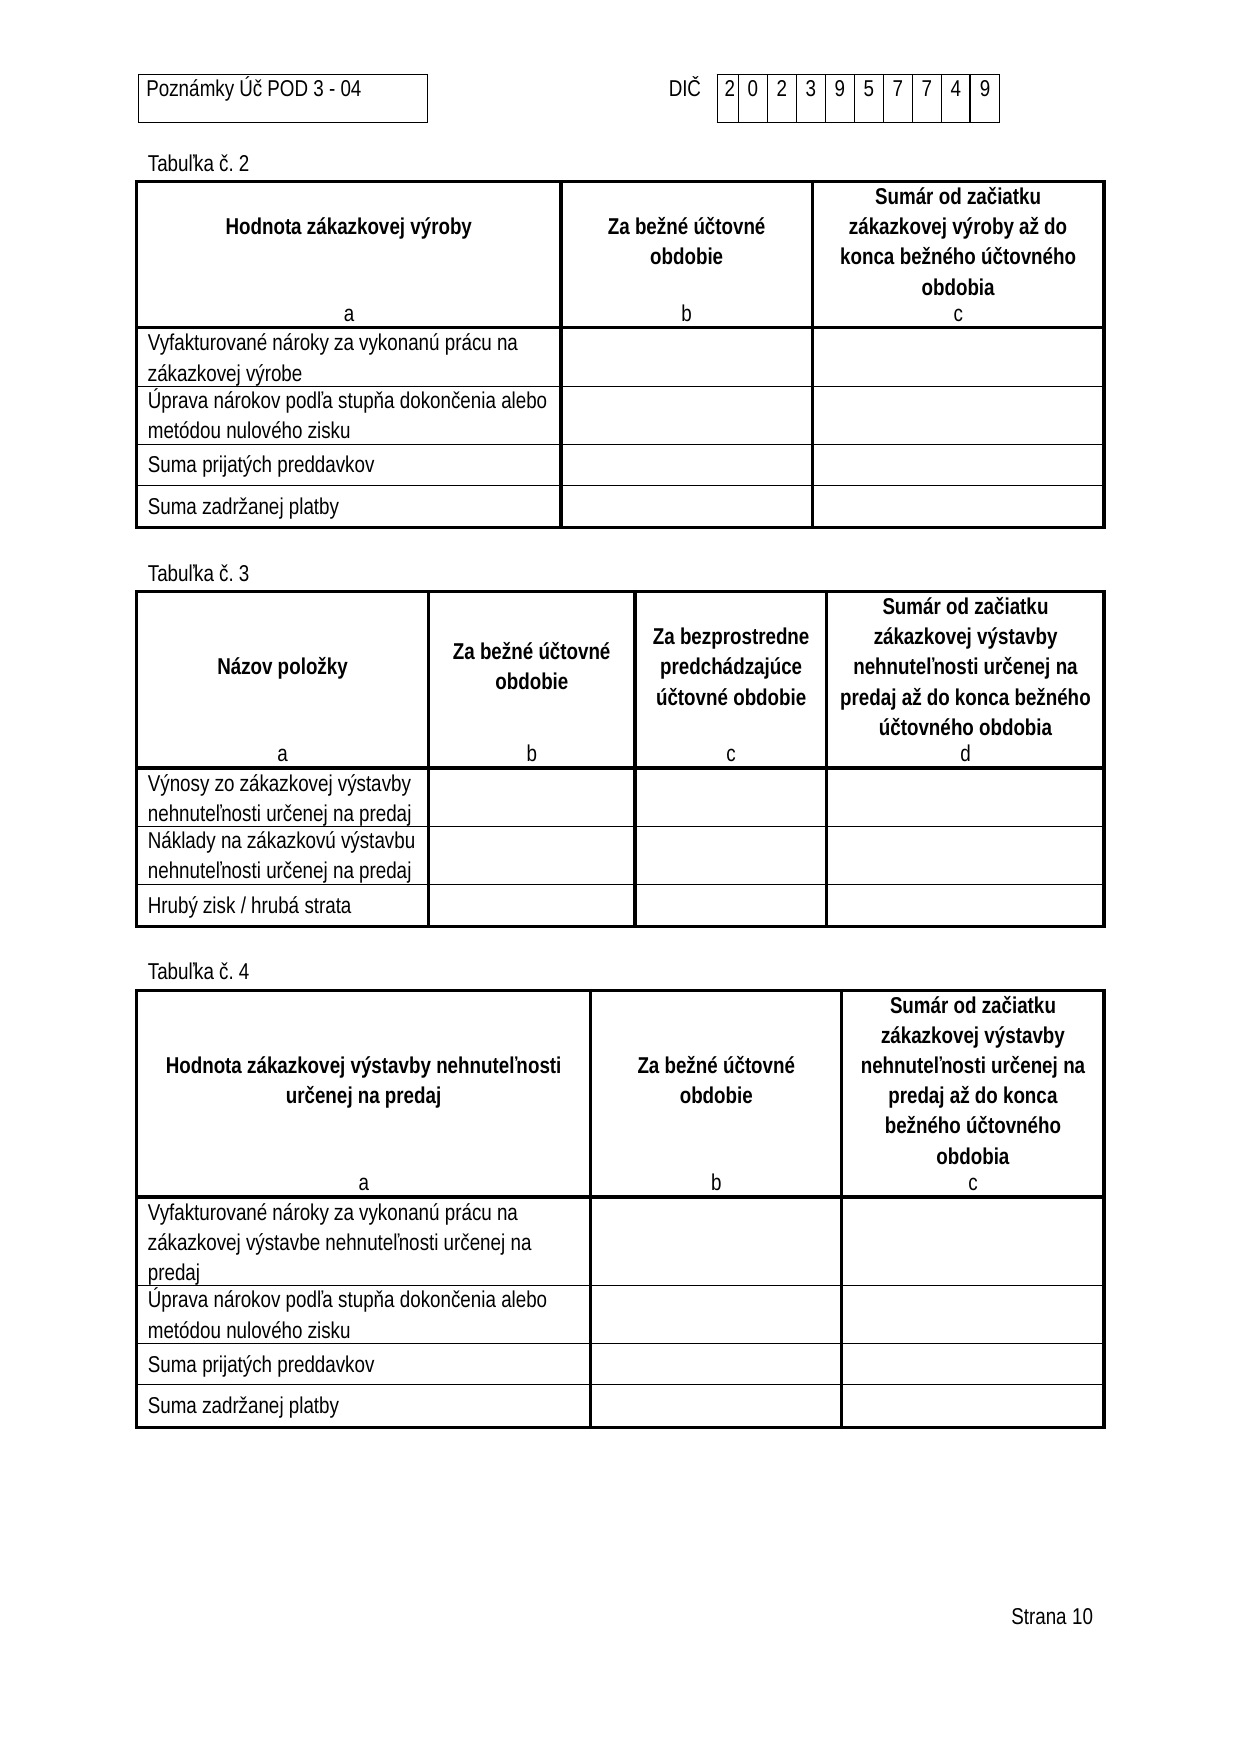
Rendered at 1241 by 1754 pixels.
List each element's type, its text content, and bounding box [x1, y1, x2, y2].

table_cell [430, 885, 633, 925]
table_cell Náklady na zákazkovú výstavbu nehnuteľnosti určenej na predaj [138, 827, 427, 884]
table_cell Suma zadržanej platby [138, 486, 559, 526]
table_cell [814, 387, 1102, 443]
table_header Sumár od začiatku zákazkovej výroby až do konca bežného účtovného obdobia [814, 183, 1102, 300]
table_cell [430, 770, 633, 826]
table_cell [592, 1385, 840, 1426]
text Tabuľka č. 2 [148, 149, 1093, 176]
table_cell [637, 827, 825, 884]
table_cell [828, 770, 1102, 826]
table_cell [828, 827, 1102, 884]
table_cell [843, 1199, 1102, 1285]
table_cell [563, 486, 811, 526]
table_header Sumár od začiatku zákazkovej výstavby nehnuteľnosti určenej na predaj až do konca bežného účtovného obdobia [828, 593, 1102, 740]
table_cell [592, 1344, 840, 1384]
table_cell c [843, 1169, 1102, 1195]
table_cell [814, 329, 1102, 386]
table_cell [592, 1286, 840, 1343]
table_cell [430, 827, 633, 884]
table_cell [592, 1199, 840, 1285]
table_header Za bežné účtovné obdobie [592, 992, 840, 1169]
table_cell [563, 445, 811, 485]
table_cell [843, 1286, 1102, 1343]
table_cell a [138, 300, 559, 326]
table_cell c [637, 740, 825, 766]
table_header Za bežné účtovné obdobie [430, 593, 633, 740]
table_header Za bezprostredne predchádzajúce účtovné obdobie [637, 593, 825, 740]
table_cell c [814, 300, 1102, 326]
table_cell [814, 445, 1102, 485]
table_header Sumár od začiatku zákazkovej výstavby nehnuteľnosti určenej na predaj až do konca bežného účtovného obdobia [843, 992, 1102, 1169]
table_cell b [430, 740, 633, 766]
table_header Za bežné účtovné obdobie [563, 183, 811, 300]
text Tabuľka č. 3 [148, 559, 1093, 586]
table_cell [828, 885, 1102, 925]
table_cell [843, 1385, 1102, 1426]
table_cell [637, 885, 825, 925]
table_header Názov položky [138, 593, 427, 740]
table_header Hodnota zákazkovej výroby [138, 183, 559, 300]
table_cell Suma zadržanej platby [138, 1385, 589, 1426]
table_cell [563, 329, 811, 386]
table_cell Vyfakturované nároky za vykonanú prácu na zákazkovej výrobe [138, 329, 559, 386]
table_cell d [828, 740, 1102, 766]
table_header Hodnota zákazkovej výstavby nehnuteľnosti určenej na predaj [138, 992, 589, 1169]
table_cell [637, 770, 825, 826]
table_cell [563, 387, 811, 443]
table_cell b [563, 300, 811, 326]
table_cell a [138, 740, 427, 766]
table_cell Suma prijatých preddavkov [138, 1344, 589, 1384]
table_cell a [138, 1169, 589, 1195]
table_cell Hrubý zisk / hrubá strata [138, 885, 427, 925]
table_cell Úprava nárokov podľa stupňa dokončenia alebo metódou nulového zisku [138, 387, 559, 443]
table_cell Úprava nárokov podľa stupňa dokončenia alebo metódou nulového zisku [138, 1286, 589, 1343]
table_cell Výnosy zo zákazkovej výstavby nehnuteľnosti určenej na predaj [138, 770, 427, 826]
table_cell [843, 1344, 1102, 1384]
table_cell Suma prijatých preddavkov [138, 445, 559, 485]
title Tabuľka č. 4 [148, 958, 1093, 985]
table_cell [814, 486, 1102, 526]
table_cell b [592, 1169, 840, 1195]
table_cell Vyfakturované nároky za vykonanú prácu na zákazkovej výstavbe nehnuteľnosti určenej na predaj [138, 1199, 589, 1285]
